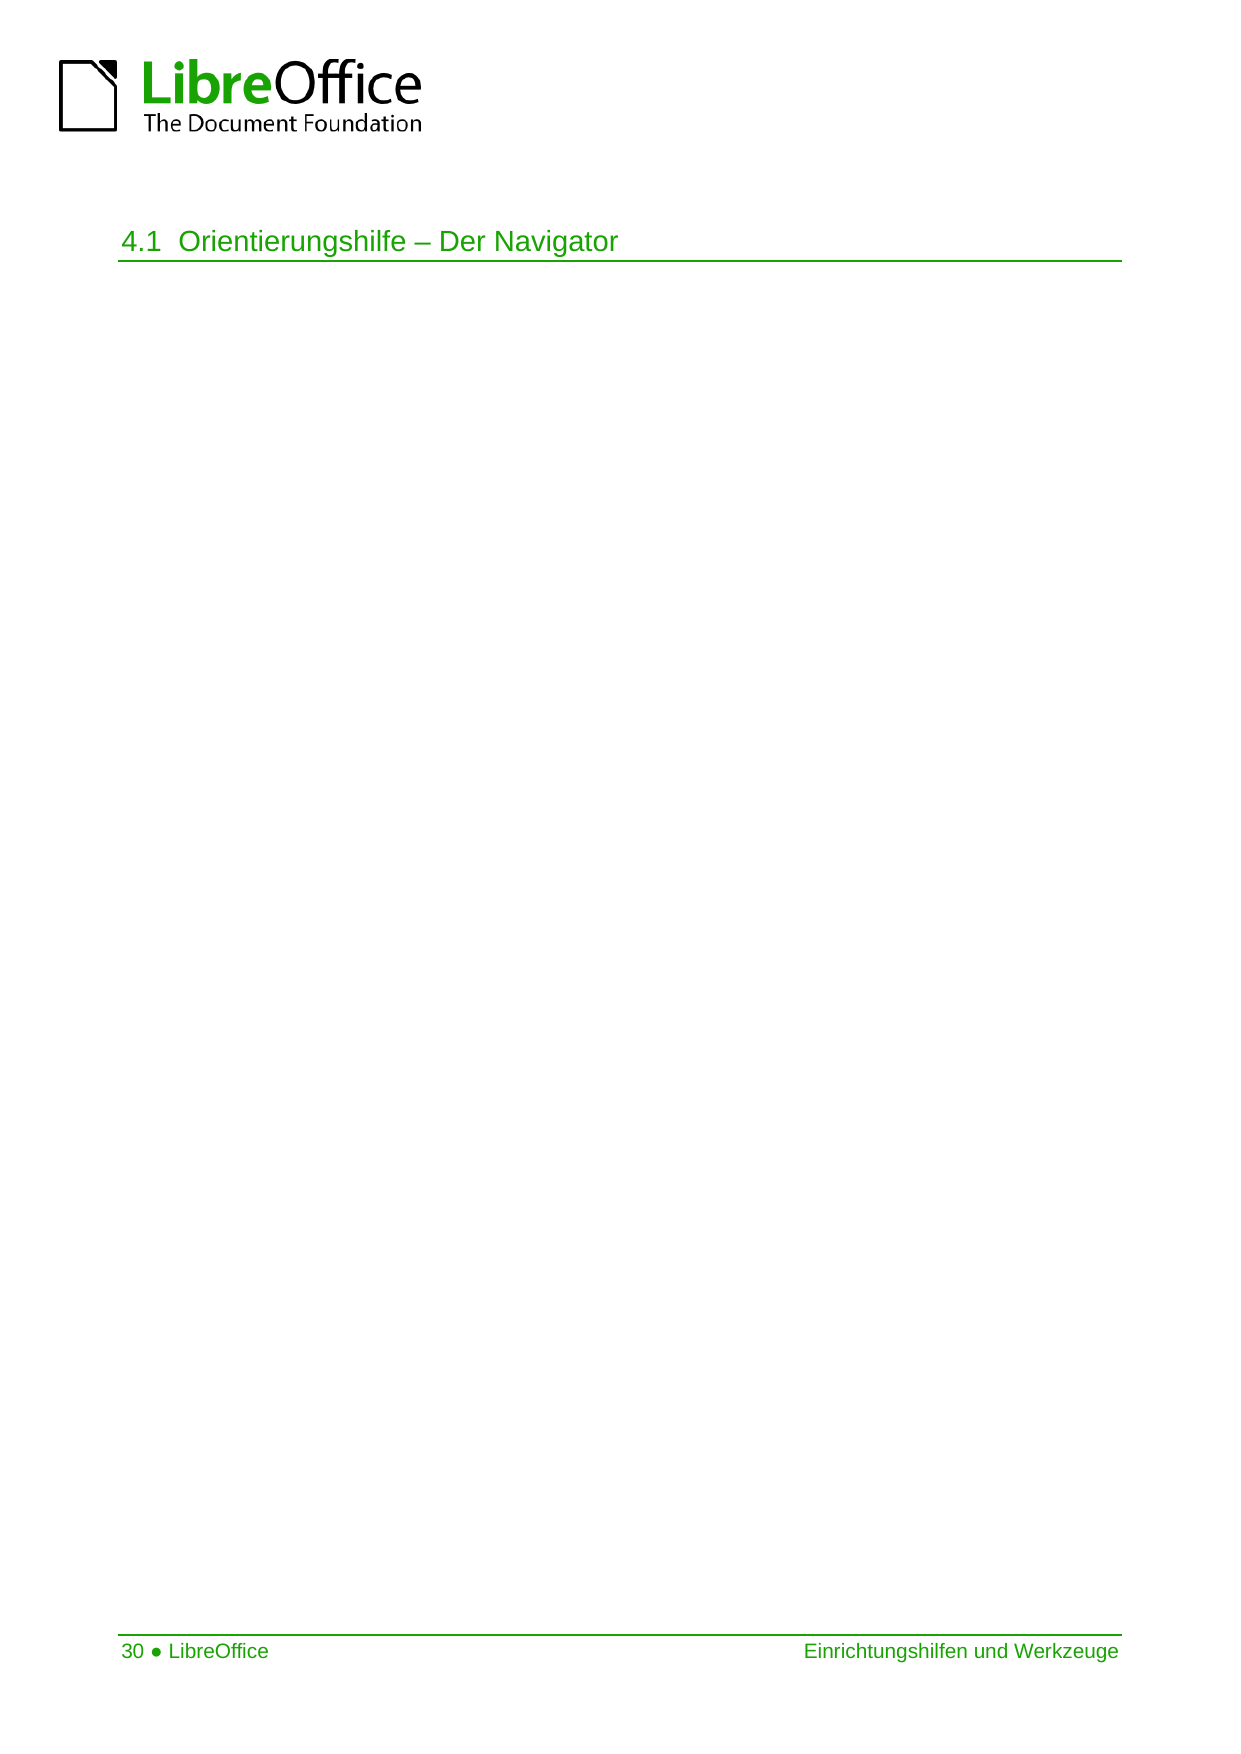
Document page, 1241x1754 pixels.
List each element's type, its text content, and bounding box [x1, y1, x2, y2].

picture [56, 59, 422, 132]
subtitle Orientierungshilfe – Der Navigator [118, 193, 1122, 260]
